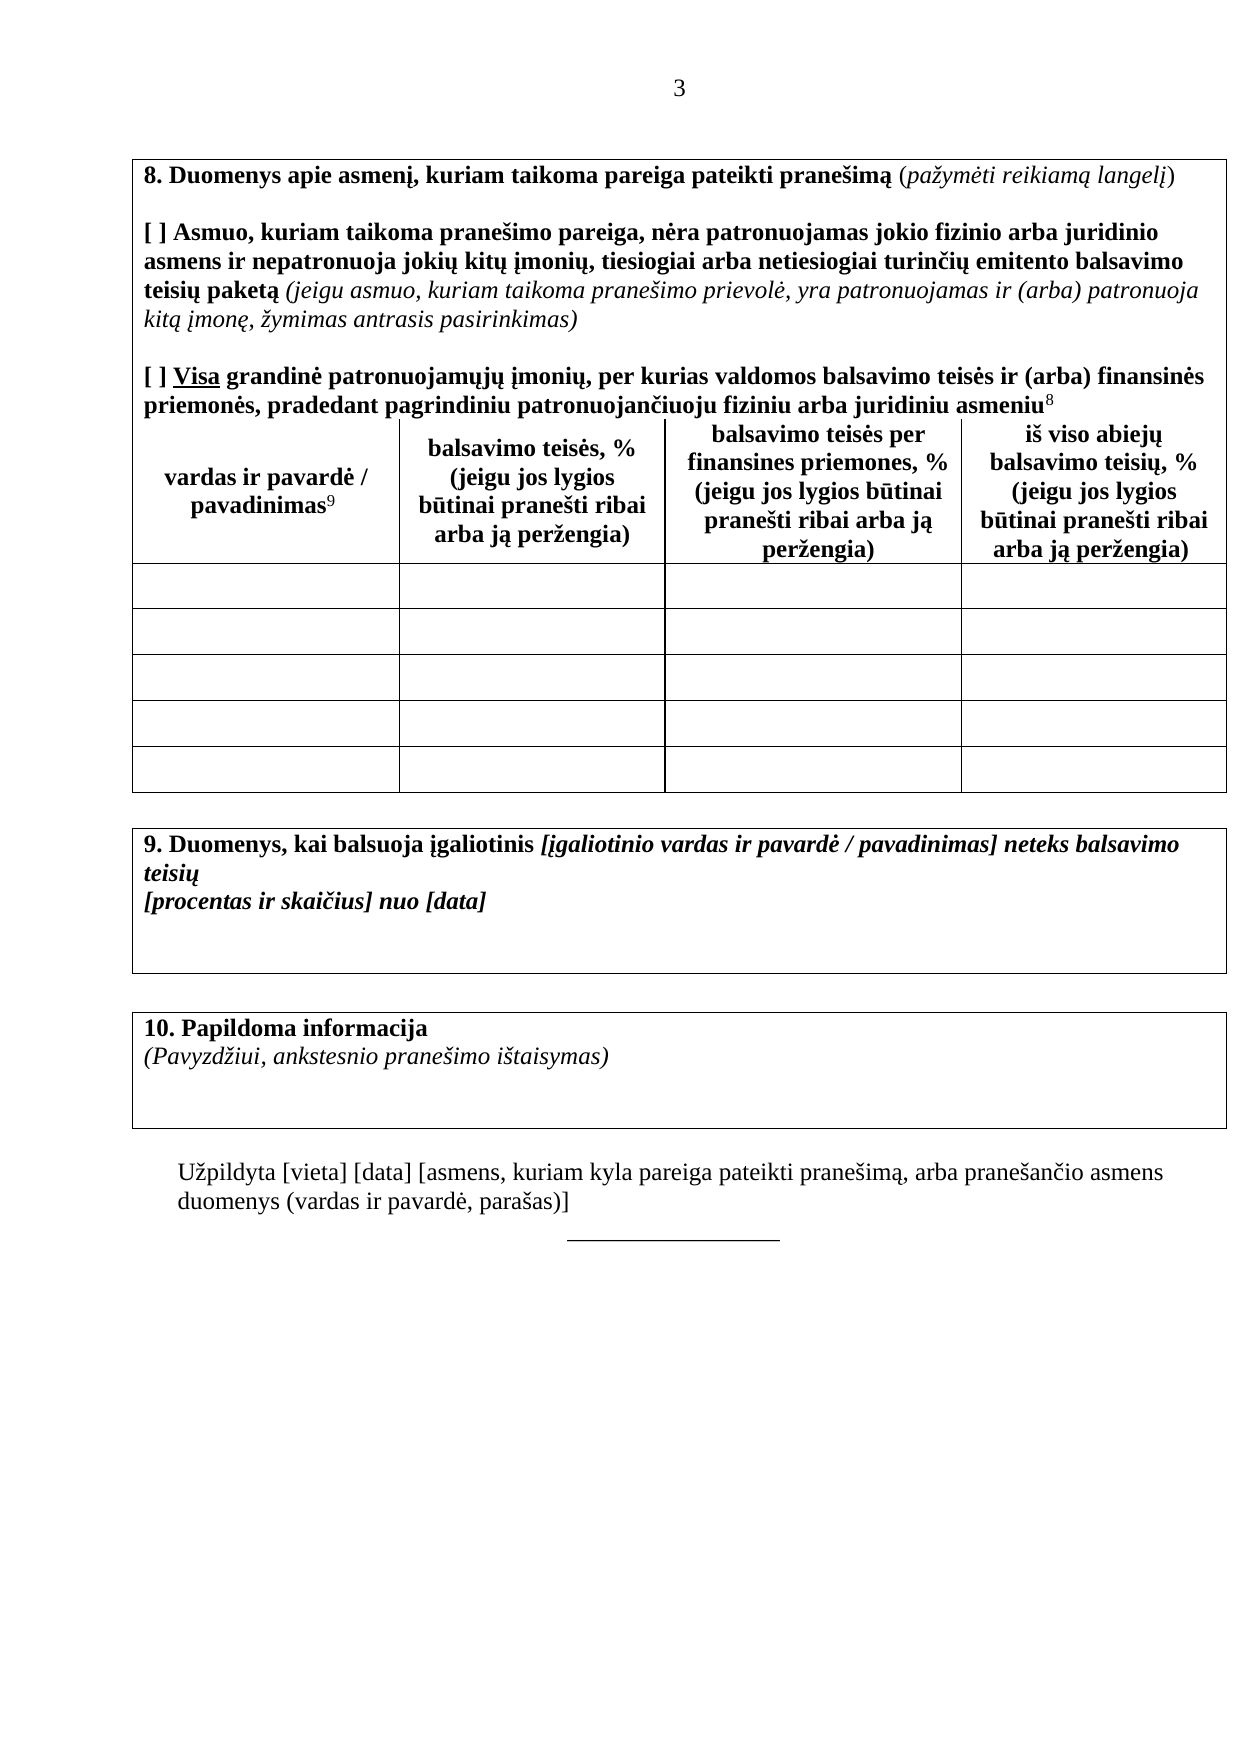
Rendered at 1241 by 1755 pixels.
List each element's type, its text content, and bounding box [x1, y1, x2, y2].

table_cell [666, 609, 961, 654]
table_cell [133, 609, 399, 654]
table_cell [666, 701, 961, 746]
text Užpildyta [vieta] [data] [asmens, kuriam kyla pareiga pateikti pranešimą, arba pranešančio asmens duomenys (vardas ir pavardė, parašas)] [177, 1157, 1181, 1215]
text _________________ [177, 1215, 1181, 1244]
table_cell [133, 747, 399, 792]
table_cell [400, 564, 664, 608]
table_cell 10. Papildoma informacija (Pavyzdžiui, ankstesnio pranešimo ištaisymas) [133, 1013, 1226, 1128]
table_cell [962, 655, 1226, 700]
table_cell vardas ir pavardė / pavadinimas9 [133, 419, 399, 562]
table_cell 9. Duomenys, kai balsuoja įgaliotinis [įgaliotinio vardas ir pavardė / pavadinimas] neteks balsavimo teisių [procentas ir skaičius] nuo [data] [133, 829, 1226, 973]
table_cell balsavimo teisės per finansines priemones, % (jeigu jos lygios būtinai pranešti ribai arba ją peržengia) [666, 419, 961, 562]
table_cell [133, 974, 1226, 1012]
table_cell [400, 747, 664, 792]
table_cell [400, 655, 664, 700]
table_cell [962, 701, 1226, 746]
table_cell [133, 655, 399, 700]
table_cell [666, 655, 961, 700]
table_cell [666, 564, 961, 608]
table_cell [962, 609, 1226, 654]
table_cell [133, 701, 399, 746]
table_cell balsavimo teisės, % (jeigu jos lygios būtinai pranešti ribai arba ją peržengia) [400, 419, 664, 562]
table_cell [962, 747, 1226, 792]
table_cell [962, 564, 1226, 608]
table_cell [400, 701, 664, 746]
table_cell [133, 793, 1226, 828]
table_cell [133, 564, 399, 608]
table_cell [400, 609, 664, 654]
table_header 8. Duomenys apie asmenį, kuriam taikoma pareiga pateikti pranešimą (pažymėti reikiamą langelį) [ ] Asmuo, kuriam taikoma pranešimo pareiga, nėra patronuojamas jokio fizinio arba juridinio asmens ir nepatronuoja jokių kitų įmonių, tiesiogiai arba netiesiogiai turinčių emitento balsavimo teisių paketą (jeigu asmuo, kuriam taikoma pranešimo prievolė, yra patronuojamas ir (arba) patronuoja kitą įmonę, žymimas antrasis pasirinkimas) [ ] Visa grandinė patronuojamųjų įmonių, per kurias valdomos balsavimo teisės ir (arba) finansinės priemonės, pradedant pagrindiniu patronuojančiuoju fiziniu arba juridiniu asmeniu8 [133, 160, 1226, 419]
table_cell iš viso abiejų balsavimo teisių, % (jeigu jos lygios būtinai pranešti ribai arba ją peržengia) [962, 419, 1226, 562]
table_cell [666, 747, 961, 792]
